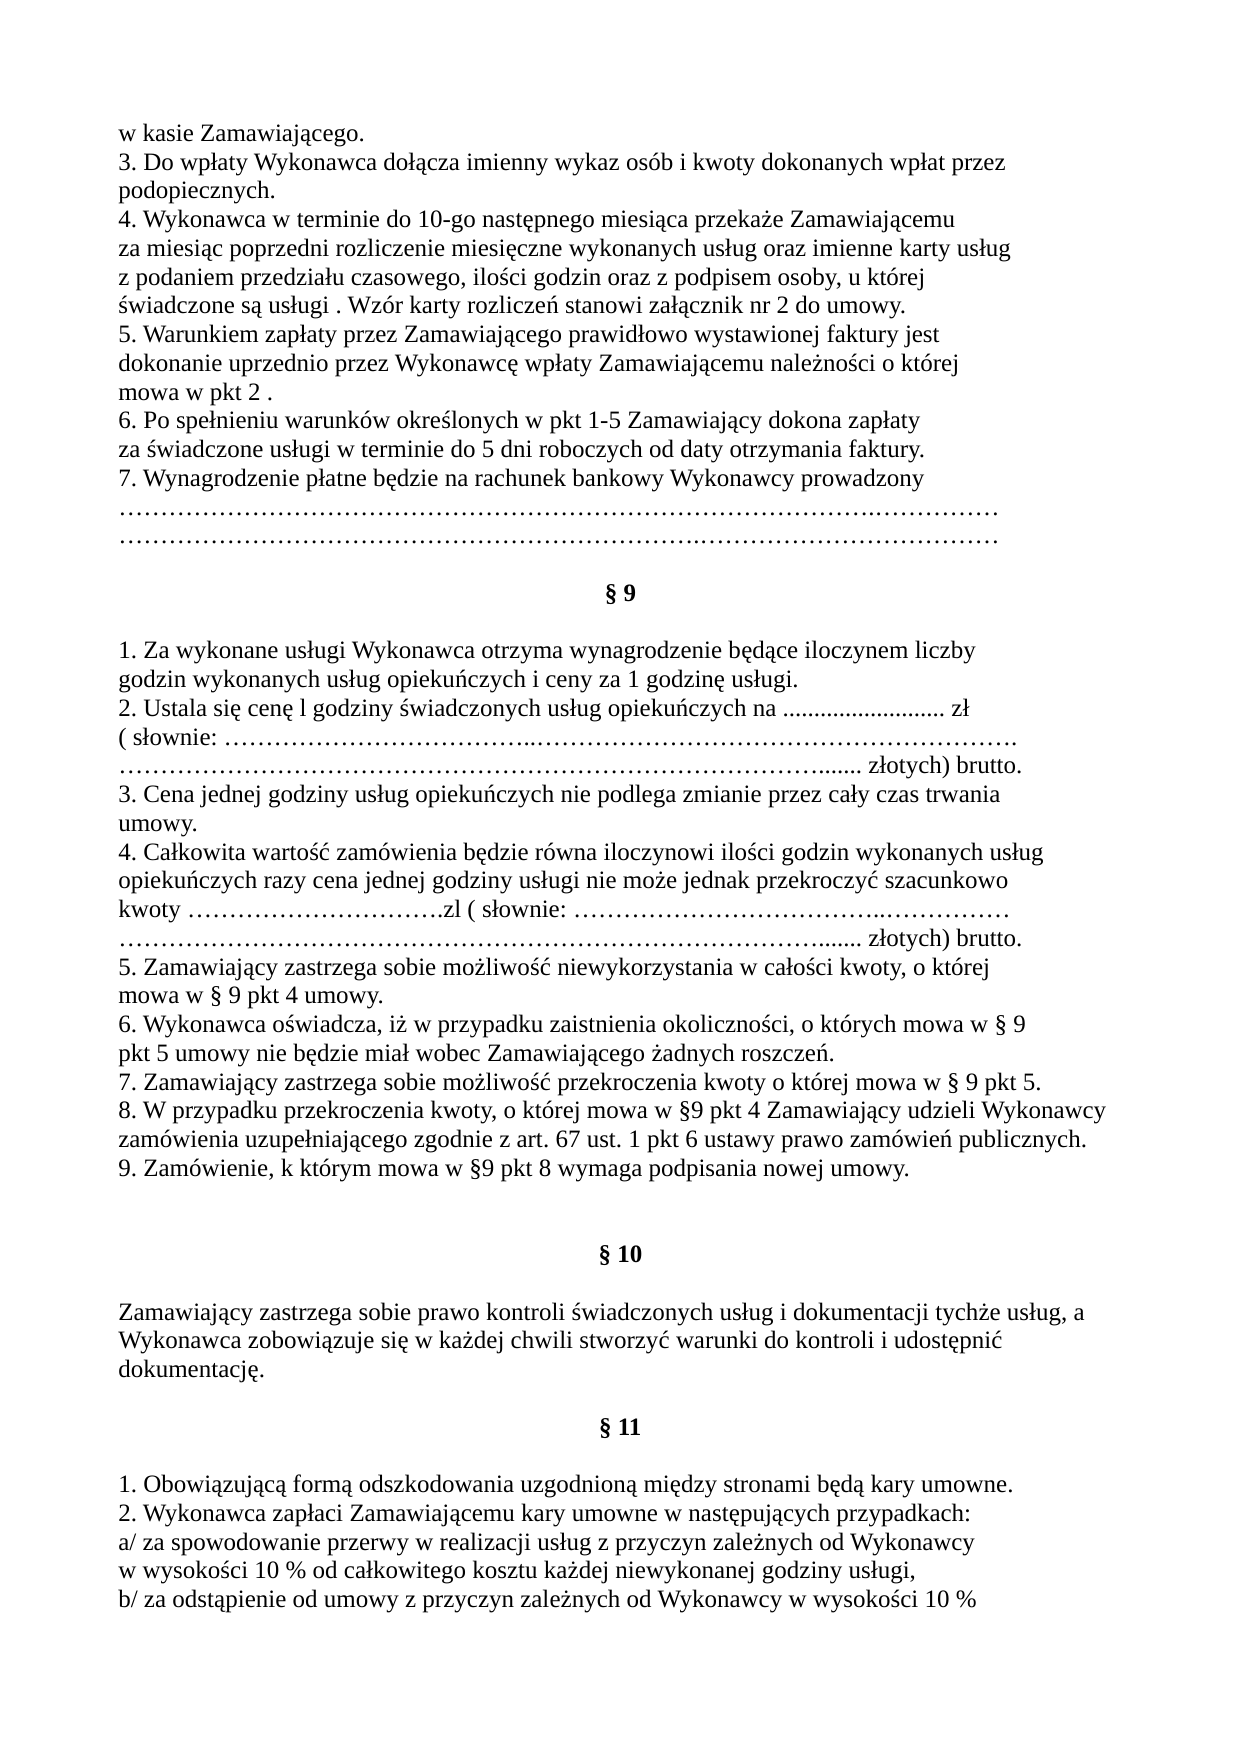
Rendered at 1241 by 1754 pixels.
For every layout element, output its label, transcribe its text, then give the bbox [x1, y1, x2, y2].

text 5. Zamawiający zastrzega sobie możliwość niewykorzystania w całości kwoty, o której [118, 952, 1122, 981]
text § 11 [118, 1412, 1122, 1441]
text kwoty ………………………….zl ( słownie: ………………………………..…………… [118, 894, 1122, 923]
text godzin wykonanych usług opiekuńczych i ceny za 1 godzinę usługi. [118, 664, 1122, 693]
text umowy. [118, 808, 1122, 837]
text pkt 5 umowy nie będzie miał wobec Zamawiającego żadnych roszczeń. [118, 1038, 1122, 1067]
text z podaniem przedziału czasowego, ilości godzin oraz z podpisem osoby, u której [118, 262, 1122, 291]
text za świadczone usługi w terminie do 5 dni roboczych od daty otrzymania faktury. [118, 434, 1122, 463]
text 2. Wykonawca zapłaci Zamawiającemu kary umowne w następujących przypadkach: [118, 1498, 1122, 1527]
text 6. Po spełnieniu warunków określonych w pkt 1-5 Zamawiający dokona zapłaty [118, 406, 1122, 434]
text § 10 [118, 1239, 1122, 1268]
text 4. Całkowita wartość zamówienia będzie równa iloczynowi ilości godzin wykonanych usług [118, 837, 1122, 866]
text 3. Do wpłaty Wykonawca dołącza imienny wykaz osób i kwoty dokonanych wpłat przez [118, 147, 1122, 176]
text 8. W przypadku przekroczenia kwoty, o której mowa w §9 pkt 4 Zamawiający udzieli Wykonawcy zamówienia uzupełniającego zgodnie z art. 67 ust. 1 pkt 6 ustawy prawo zamówień publicznych. 9. Zamówienie, k którym mowa w §9 pkt 8 wymaga podpisania nowej umowy. [118, 1096, 1122, 1182]
text …………………………………………………………………………....... złotych) brutto. [118, 751, 1122, 779]
text Zamawiający zastrzega sobie prawo kontroli świadczonych usług i dokumentacji tychże usług, a Wykonawca zobowiązuje się w każdej chwili stworzyć warunki do kontroli i udostępnić dokumentację. [118, 1297, 1122, 1383]
text 6. Wykonawca oświadcza, iż w przypadku zaistnienia okoliczności, o których mowa w § 9 [118, 1009, 1122, 1038]
text ( słownie: ………………………………..…………………………………………………. [118, 722, 1122, 751]
text mowa w § 9 pkt 4 umowy. [118, 981, 1122, 1009]
text w kasie Zamawiającego. [118, 118, 1122, 147]
text mowa w pkt 2 . [118, 377, 1122, 406]
text 7. Zamawiający zastrzega sobie możliwość przekroczenia kwoty o której mowa w § 9 pkt 5. [118, 1067, 1122, 1096]
text 1. Za wykonane usługi Wykonawca otrzyma wynagrodzenie będące iloczynem liczby [118, 636, 1122, 664]
text b/ za odstąpienie od umowy z przyczyn zależnych od Wykonawcy w wysokości 10 % [118, 1584, 1122, 1613]
text 5. Warunkiem zapłaty przez Zamawiającego prawidłowo wystawionej faktury jest [118, 319, 1122, 348]
text w wysokości 10 % od całkowitego kosztu każdej niewykonanej godziny usługi, [118, 1556, 1122, 1584]
text 7. Wynagrodzenie płatne będzie na rachunek bankowy Wykonawcy prowadzony [118, 463, 1122, 492]
text …………………………………………………………….……………………………… [118, 521, 1122, 549]
text ……………………………………………………………………………….…………… [118, 492, 1122, 521]
text 3. Cena jednej godziny usług opiekuńczych nie podlega zmianie przez cały czas trwania [118, 779, 1122, 808]
text za miesiąc poprzedni rozliczenie miesięczne wykonanych usług oraz imienne karty usług [118, 233, 1122, 262]
text § 9 [118, 578, 1122, 607]
text 1. Obowiązującą formą odszkodowania uzgodnioną między stronami będą kary umowne. [118, 1469, 1122, 1498]
text podopiecznych. [118, 176, 1122, 204]
text a/ za spowodowanie przerwy w realizacji usług z przyczyn zależnych od Wykonawcy [118, 1527, 1122, 1556]
text …………………………………………………………………………....... złotych) brutto. [118, 923, 1122, 952]
text 2. Ustala się cenę l godziny świadczonych usług opiekuńczych na .......................... zł [118, 693, 1122, 722]
text dokonanie uprzednio przez Wykonawcę wpłaty Zamawiającemu należności o której [118, 348, 1122, 377]
text świadczone są usługi . Wzór karty rozliczeń stanowi załącznik nr 2 do umowy. [118, 291, 1122, 319]
text opiekuńczych razy cena jednej godziny usługi nie może jednak przekroczyć szacunkowo [118, 866, 1122, 894]
text 4. Wykonawca w terminie do 10-go następnego miesiąca przekaże Zamawiającemu [118, 204, 1122, 233]
